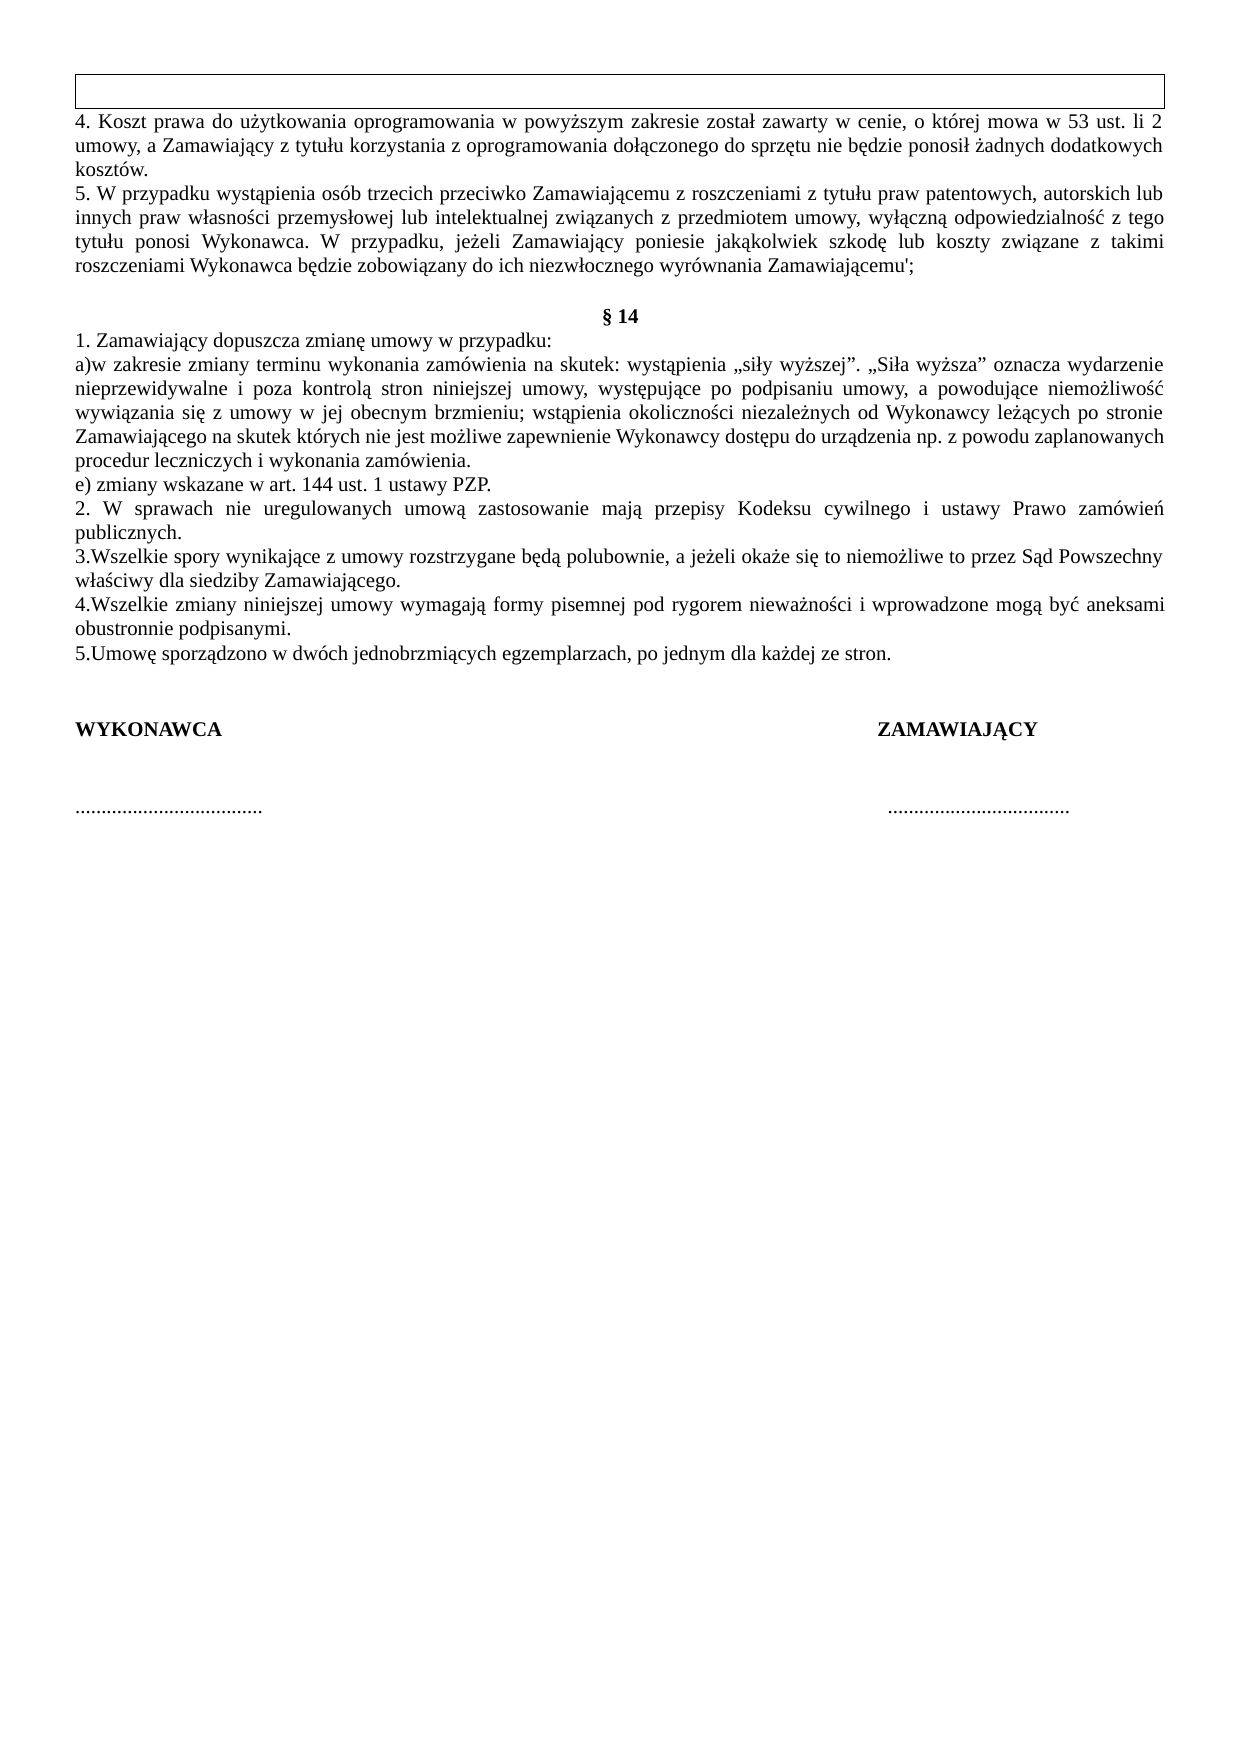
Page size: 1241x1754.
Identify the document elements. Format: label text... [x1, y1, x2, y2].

text e) zmiany wskazane w art. 144 ust. 1 ustawy PZP. [75, 472, 1165, 496]
text 5. W przypadku wystąpienia osób trzecich przeciwko Zamawiającemu z roszczeniami z tytułu praw patentowych, autorskich lub innych praw własności przemysłowej lub intelektualnej związanych z przedmiotem umowy, wyłączną odpowiedzialność z tego tytułu ponosi Wykonawca. W przypadku, jeżeli Zamawiający poniesie jakąkolwiek szkodę lub koszty związane z takimi roszczeniami Wykonawca będzie zobowiązany do ich niezwłocznego wyrównania Zamawiającemu'; [75, 181, 1165, 277]
text a)w zakresie zmiany terminu wykonania zamówienia na skutek: wystąpienia „siły wyższej”. „Siła wyższa” oznacza wydarzenie nieprzewidywalne i poza kontrolą stron niniejszej umowy, występujące po podpisaniu umowy, a powodujące niemożliwość wywiązania się z umowy w jej obecnym brzmieniu; wstąpienia okoliczności niezależnych od Wykonawcy leżących po stronie Zamawiającego na skutek których nie jest możliwe zapewnienie Wykonawcy dostępu do urządzenia np. z powodu zaplanowanych procedur leczniczych i wykonania zamówienia. [75, 352, 1165, 472]
text 4.Wszelkie zmiany niniejszej umowy wymagają formy pisemnej pod rygorem nieważności i wprowadzone mogą być aneksami obustronnie podpisanymi. [75, 592, 1165, 640]
text § 14 [75, 303, 1165, 328]
text 4. Koszt prawa do użytkowania oprogramowania w powyższym zakresie został zawarty w cenie, o której mowa w 53 ust. li 2 umowy, a Zamawiający z tytułu korzystania z oprogramowania dołączonego do sprzętu nie będzie ponosił żadnych dodatkowych kosztów. [75, 109, 1165, 181]
text 2. W sprawach nie uregulowanych umową zastosowanie mają przepisy Kodeksu cywilnego i ustawy Prawo zamówień publicznych. [75, 496, 1165, 544]
text WYKONAWCA ZAMAWIAJĄCY [75, 717, 1165, 741]
text .................................... ................................... [75, 794, 1165, 818]
text 3.Wszelkie spory wynikające z umowy rozstrzygane będą polubownie, a jeżeli okaże się to niemożliwe to przez Sąd Powszechny właściwy dla siedziby Zamawiającego. [75, 544, 1165, 592]
text 5.Umowę sporządzono w dwóch jednobrzmiących egzemplarzach, po jednym dla każdej ze stron. [75, 640, 1165, 664]
text 1. Zamawiający dopuszcza zmianę umowy w przypadku: [75, 328, 1165, 352]
